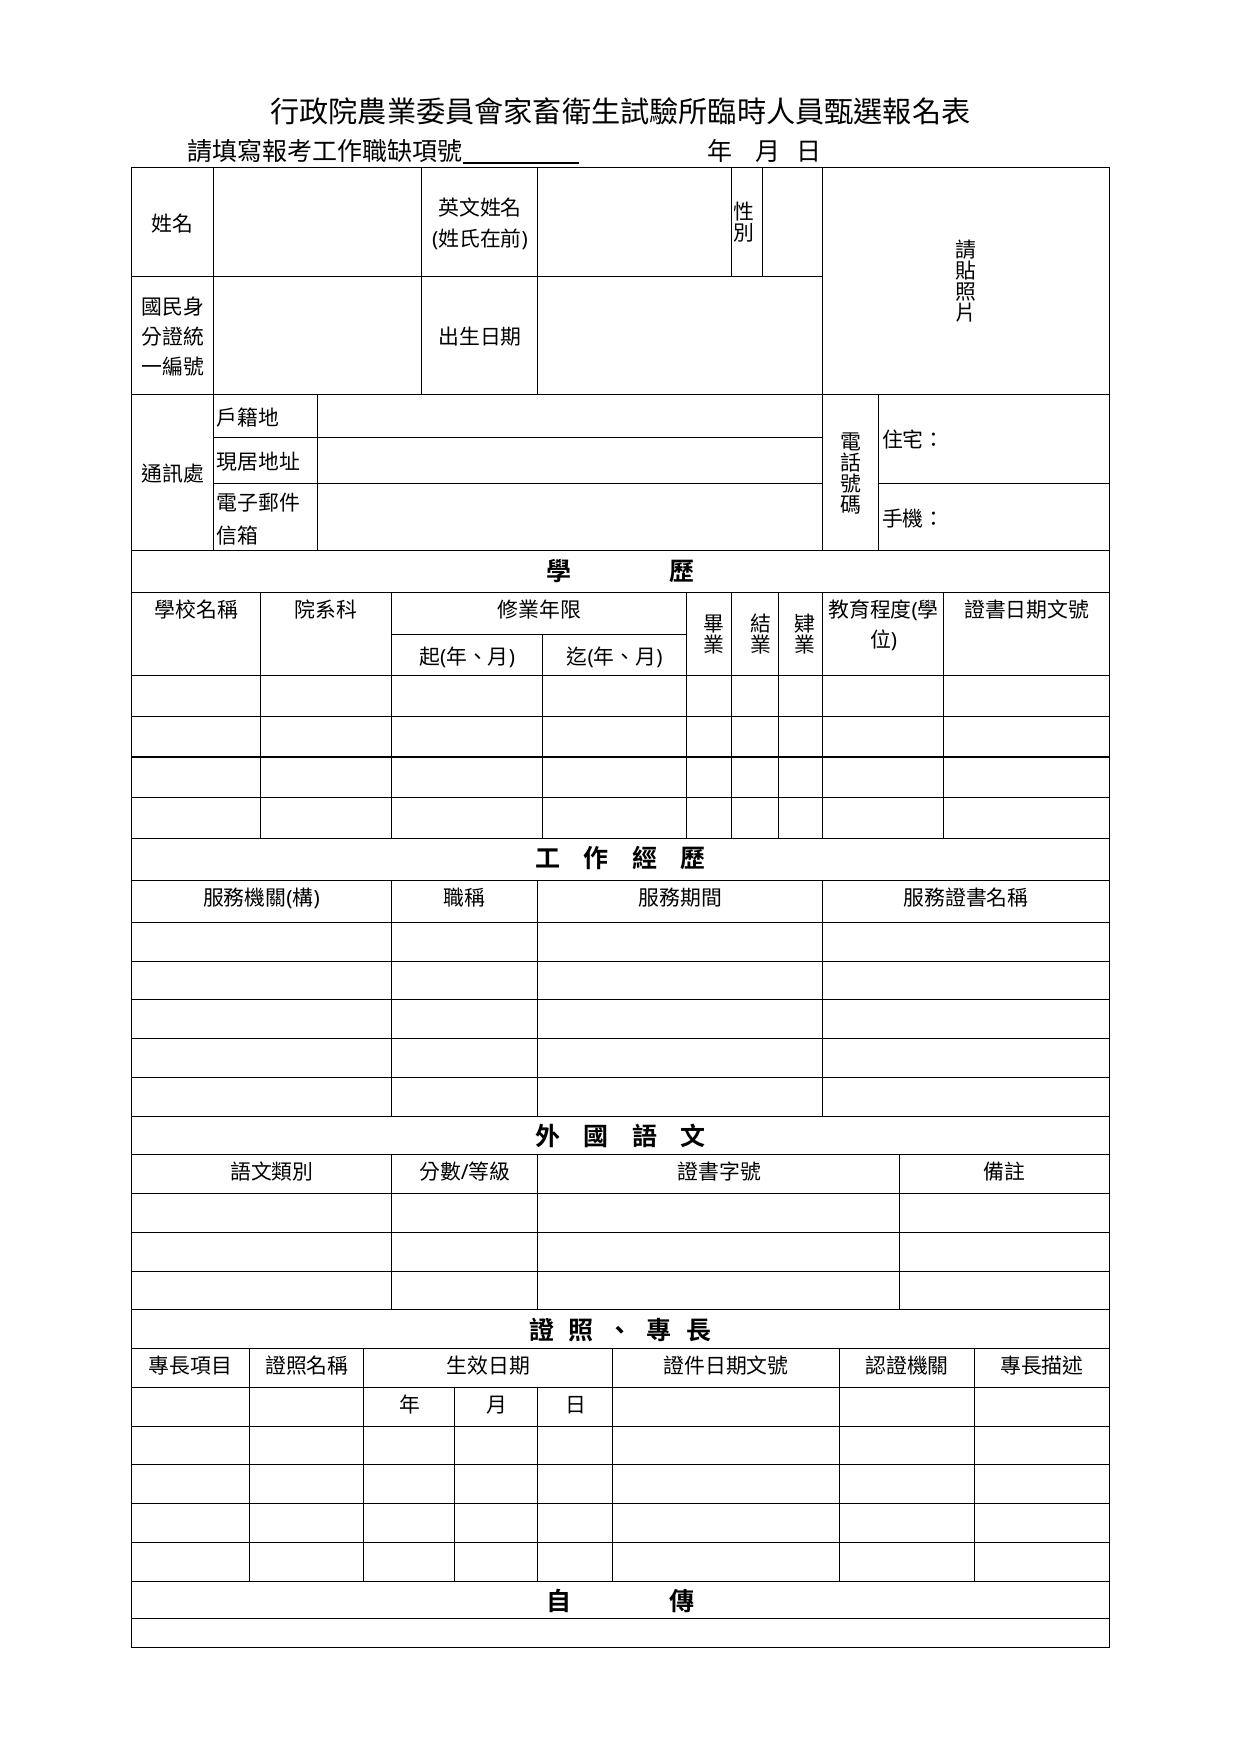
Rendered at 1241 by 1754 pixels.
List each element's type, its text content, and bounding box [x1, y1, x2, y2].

table_cell [250, 1543, 363, 1581]
table_cell [261, 676, 391, 716]
table_cell [732, 798, 778, 838]
table_cell [318, 438, 822, 482]
table_cell [250, 1465, 363, 1503]
table_cell 外國語文 [132, 1117, 1109, 1154]
table_cell [975, 1504, 1109, 1542]
table_cell [538, 1039, 822, 1077]
table_header 性別 [732, 168, 762, 276]
table_cell [132, 1039, 391, 1077]
table_cell [538, 1078, 822, 1116]
text 行政院農業委員會家畜衛生試驗所臨時人員甄選報名表 [187, 89, 1053, 131]
table_cell [944, 758, 1109, 797]
table_cell [455, 1504, 537, 1542]
table_cell [132, 758, 260, 797]
table_cell [132, 1427, 249, 1464]
table_cell 自傳 [132, 1582, 1109, 1618]
table_cell [779, 717, 822, 756]
table_cell 肄業 [779, 593, 822, 675]
table_cell 證書日期文號 [944, 593, 1109, 675]
table_cell [543, 676, 686, 716]
table_cell [364, 1504, 454, 1542]
table_cell [687, 676, 731, 716]
table_cell [392, 798, 542, 838]
table_cell [944, 717, 1109, 756]
table_cell [687, 758, 731, 797]
table_cell [975, 1465, 1109, 1503]
table_cell 服務期間 [538, 881, 822, 922]
table_cell [543, 717, 686, 756]
table_header [763, 168, 822, 276]
table_cell [132, 923, 391, 961]
table_cell [132, 717, 260, 756]
table_cell [132, 1194, 391, 1232]
table_cell [364, 1543, 454, 1581]
table_cell [538, 1000, 822, 1038]
table_cell 起(年、月) [392, 635, 542, 675]
table_cell 工作經歷 [132, 839, 1109, 880]
table_cell [538, 1504, 612, 1542]
table_cell 通訊處 [132, 395, 213, 550]
table_cell [132, 1465, 249, 1503]
table_cell [732, 676, 778, 716]
table_cell [132, 1504, 249, 1542]
table_cell 教育程度(學位) [823, 593, 943, 675]
table_cell [538, 277, 822, 394]
table_header 英文姓名 (姓氏在前) [422, 168, 537, 276]
table_header [538, 168, 731, 276]
table_cell 生效日期 [364, 1349, 612, 1387]
table_cell [132, 962, 391, 999]
table_cell [944, 676, 1109, 716]
table_cell [250, 1504, 363, 1542]
table_cell [975, 1388, 1109, 1426]
table_cell [132, 1272, 391, 1309]
table_cell [900, 1194, 1109, 1232]
table_cell [840, 1543, 974, 1581]
table_cell [318, 484, 822, 550]
table_cell [900, 1233, 1109, 1271]
table_cell [261, 717, 391, 756]
table_cell [261, 758, 391, 797]
table_cell 證書字號 [538, 1155, 899, 1193]
table_cell 迄(年、月) [543, 635, 686, 675]
table_cell [613, 1504, 839, 1542]
table_cell [538, 923, 822, 961]
table_cell [840, 1465, 974, 1503]
table_cell 電子郵件信箱 [214, 484, 317, 550]
table_cell [392, 676, 542, 716]
table_cell 結業 [732, 593, 778, 675]
table_cell [250, 1427, 363, 1464]
table_cell 院系科 [261, 593, 391, 675]
table_cell 服務證書名稱 [823, 881, 1109, 922]
table_cell [975, 1427, 1109, 1464]
table_cell [455, 1465, 537, 1503]
table_cell 年 [364, 1388, 454, 1426]
table_cell [840, 1427, 974, 1464]
table_cell [975, 1543, 1109, 1581]
table_cell [364, 1465, 454, 1503]
table_cell 專長描述 [975, 1349, 1109, 1387]
table_cell [132, 1388, 249, 1426]
table_header [214, 168, 421, 276]
table_cell 證照、專長 [132, 1310, 1109, 1348]
table_cell 職稱 [392, 881, 537, 922]
table_cell [538, 1194, 899, 1232]
table_cell [392, 717, 542, 756]
table_cell [392, 962, 537, 999]
table_cell [732, 758, 778, 797]
table_cell [132, 1619, 1109, 1647]
table_cell [132, 1000, 391, 1038]
table_cell [132, 1078, 391, 1116]
table_cell [687, 798, 731, 838]
table_cell [392, 1078, 537, 1116]
table_cell 現居地址 [214, 438, 317, 482]
table_cell 戶籍地 [214, 395, 317, 437]
table_cell 日 [538, 1388, 612, 1426]
table_cell [392, 1039, 537, 1077]
table_cell 認證機關 [840, 1349, 974, 1387]
table_cell 月 [455, 1388, 537, 1426]
table_cell [823, 717, 943, 756]
table_cell [132, 1543, 249, 1581]
table_cell [840, 1504, 974, 1542]
table_cell 出生日期 [422, 277, 537, 394]
table_header 姓名 [132, 168, 213, 276]
table_cell [392, 923, 537, 961]
table_cell [779, 798, 822, 838]
table_cell [840, 1388, 974, 1426]
table_cell [613, 1427, 839, 1464]
table_cell [250, 1388, 363, 1426]
table_cell [538, 1465, 612, 1503]
table_cell [392, 1233, 537, 1271]
table_cell [944, 798, 1109, 838]
table_cell [538, 1233, 899, 1271]
table_cell [538, 1427, 612, 1464]
table_cell [613, 1388, 839, 1426]
table_cell 備註 [900, 1155, 1109, 1193]
table_header 請貼照片 [823, 168, 1109, 394]
table_cell [823, 758, 943, 797]
table_cell [455, 1543, 537, 1581]
table_cell [687, 717, 731, 756]
table_cell [823, 676, 943, 716]
table_cell 證照名稱 [250, 1349, 363, 1387]
table_cell [132, 798, 260, 838]
table_cell [261, 798, 391, 838]
table_cell [392, 1194, 537, 1232]
table_cell [779, 758, 822, 797]
table_cell [823, 923, 1109, 961]
table_cell [823, 1039, 1109, 1077]
table_cell 住宅： [879, 395, 1109, 482]
table_cell 修業年限 [392, 593, 686, 634]
table_cell 畢業 [687, 593, 731, 675]
table_cell [823, 1078, 1109, 1116]
table_cell [823, 798, 943, 838]
table_cell 語文類別 [132, 1155, 391, 1193]
table_cell [392, 1000, 537, 1038]
table_cell [455, 1427, 537, 1464]
table_cell [543, 798, 686, 838]
table_cell [613, 1543, 839, 1581]
table_cell [538, 1543, 612, 1581]
table_cell [364, 1427, 454, 1464]
table_cell [779, 676, 822, 716]
table_cell 分數/等級 [392, 1155, 537, 1193]
table_cell [392, 758, 542, 797]
table_cell [613, 1465, 839, 1503]
table_cell [392, 1272, 537, 1309]
table_cell 學校名稱 [132, 593, 260, 675]
table_cell 電話號碼 [823, 395, 878, 550]
table_cell [318, 395, 822, 437]
table_cell 證件日期文號 [613, 1349, 839, 1387]
table_cell [823, 962, 1109, 999]
table_cell 專長項目 [132, 1349, 249, 1387]
table_cell [900, 1272, 1109, 1309]
table_cell 服務機關(構) [132, 881, 391, 922]
table_cell [823, 1000, 1109, 1038]
table_cell [732, 717, 778, 756]
table_cell [132, 1233, 391, 1271]
table_cell 手機： [879, 484, 1109, 550]
table_cell [543, 758, 686, 797]
table_cell [132, 676, 260, 716]
text 請填寫報考工作職缺項號 年 月 日 [187, 131, 1053, 167]
table_cell [214, 277, 421, 394]
table_cell 學歷 [132, 551, 1109, 592]
table_cell 國民身分證統一編號 [132, 277, 213, 394]
table_cell [538, 962, 822, 999]
table_cell [538, 1272, 899, 1309]
